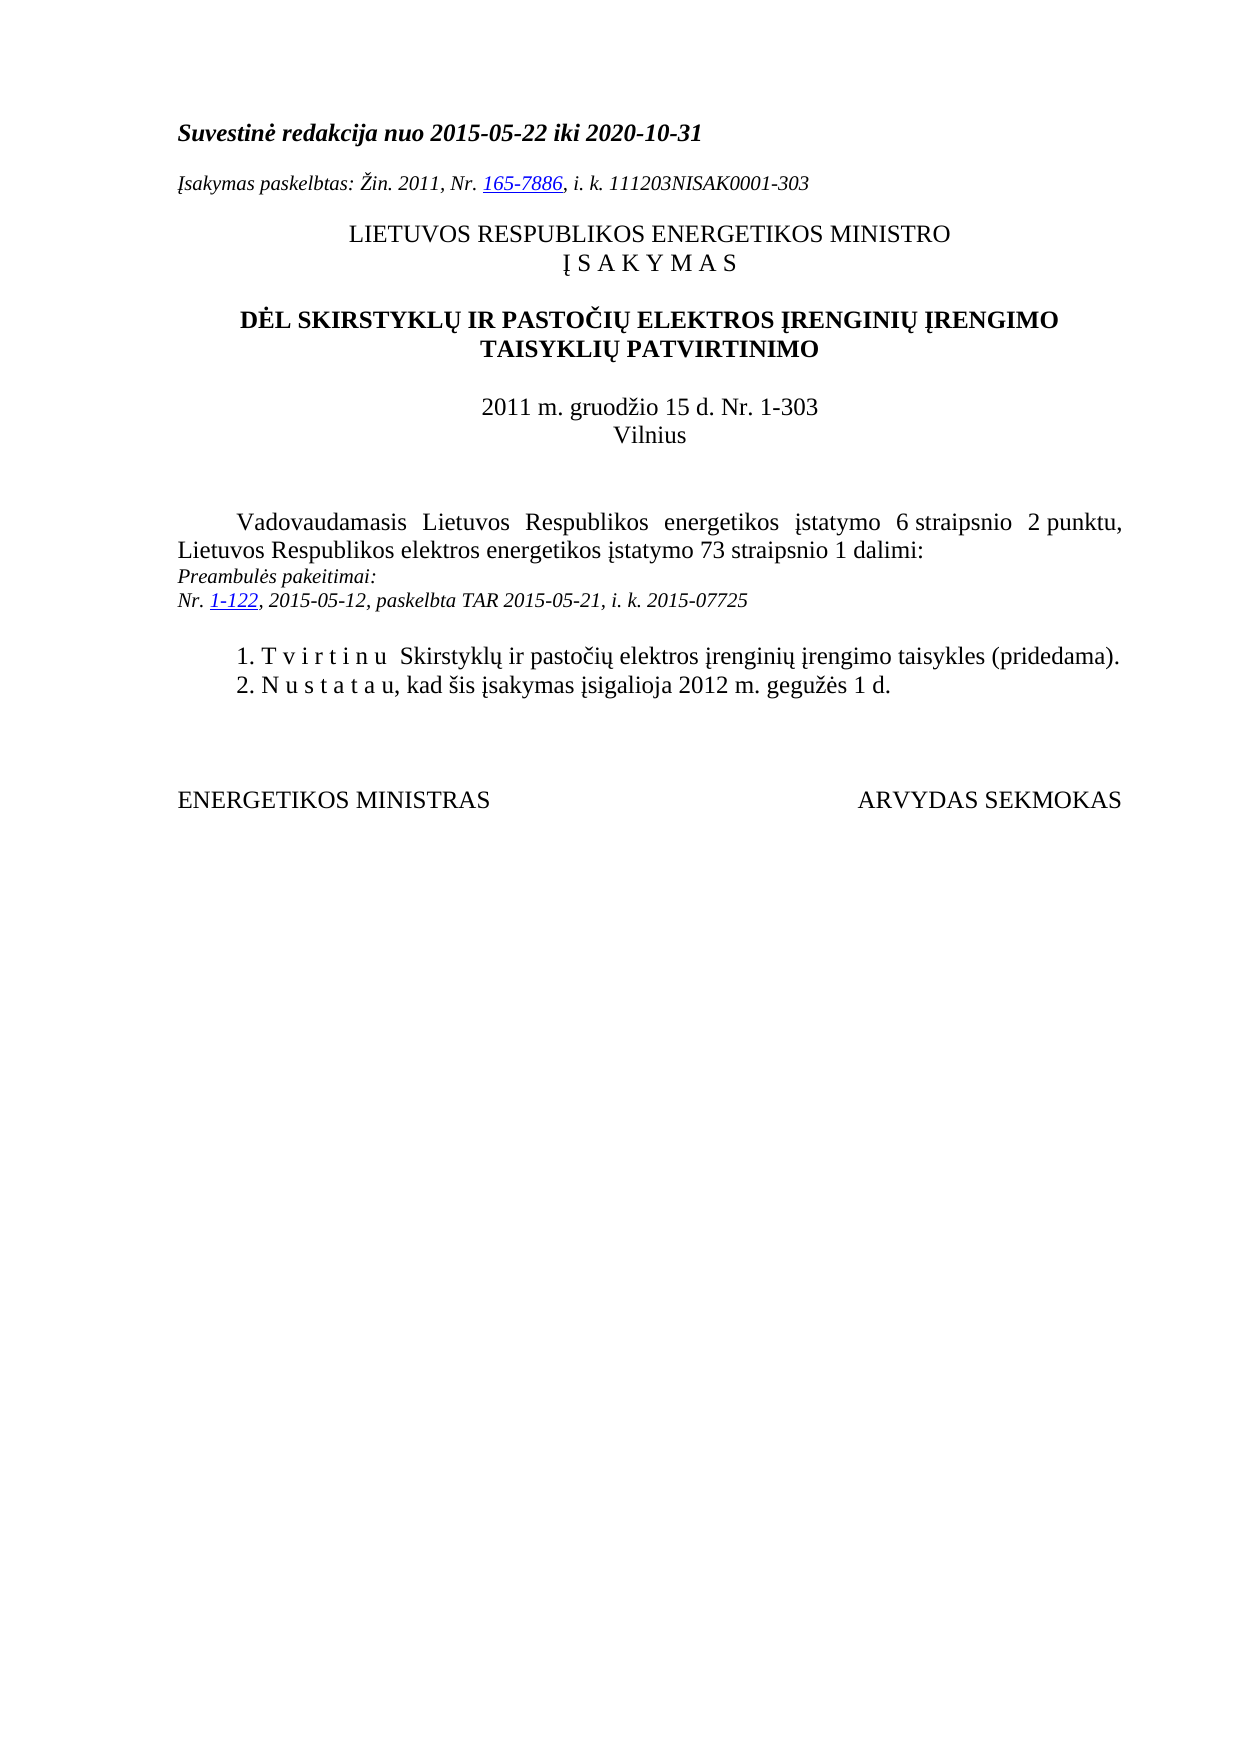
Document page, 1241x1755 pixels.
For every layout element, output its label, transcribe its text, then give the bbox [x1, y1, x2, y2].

text ĮSAKYMAS [177, 248, 1122, 277]
text Nr. 1-122, 2015-05-12, paskelbta TAR 2015-05-21, i. k. 2015-07725 [177, 588, 1122, 612]
text Vilnius [177, 420, 1122, 449]
text Energetikos ministras Arvydas SekmokAS [177, 785, 1122, 813]
text LIETUVOS RESPUBLIKOS ENERGETIKOS MINISTRO [177, 219, 1122, 248]
text 2011 m. gruodžio 15 d. Nr. 1-303 [177, 392, 1122, 420]
text Vadovaudamasis Lietuvos Respublikos energetikos įstatymo 6 straipsnio 2 punktu, Lietuvos Respublikos elektros energetikos įstatymo 73 straipsnio 1 dalimi: [177, 507, 1122, 564]
text DĖL skirstyklų ir pastočių elektros įrenginių įrengimo taisyklių patvirtinimo [177, 305, 1122, 363]
text Preambulės pakeitimai: [177, 564, 1122, 588]
text 2. Nustatau, kad šis įsakymas įsigalioja 2012 m. gegužės 1 d. [177, 670, 1122, 698]
text 1. Tvirtinu Skirstyklų ir pastočių elektros įrenginių įrengimo taisykles (pridedama). [177, 641, 1122, 670]
text Suvestinė redakcija nuo 2015-05-22 iki 2020-10-31 [177, 118, 1122, 147]
text Įsakymas paskelbtas: Žin. 2011, Nr. 165-7886, i. k. 111203NISAK0001-303 [177, 171, 1122, 195]
